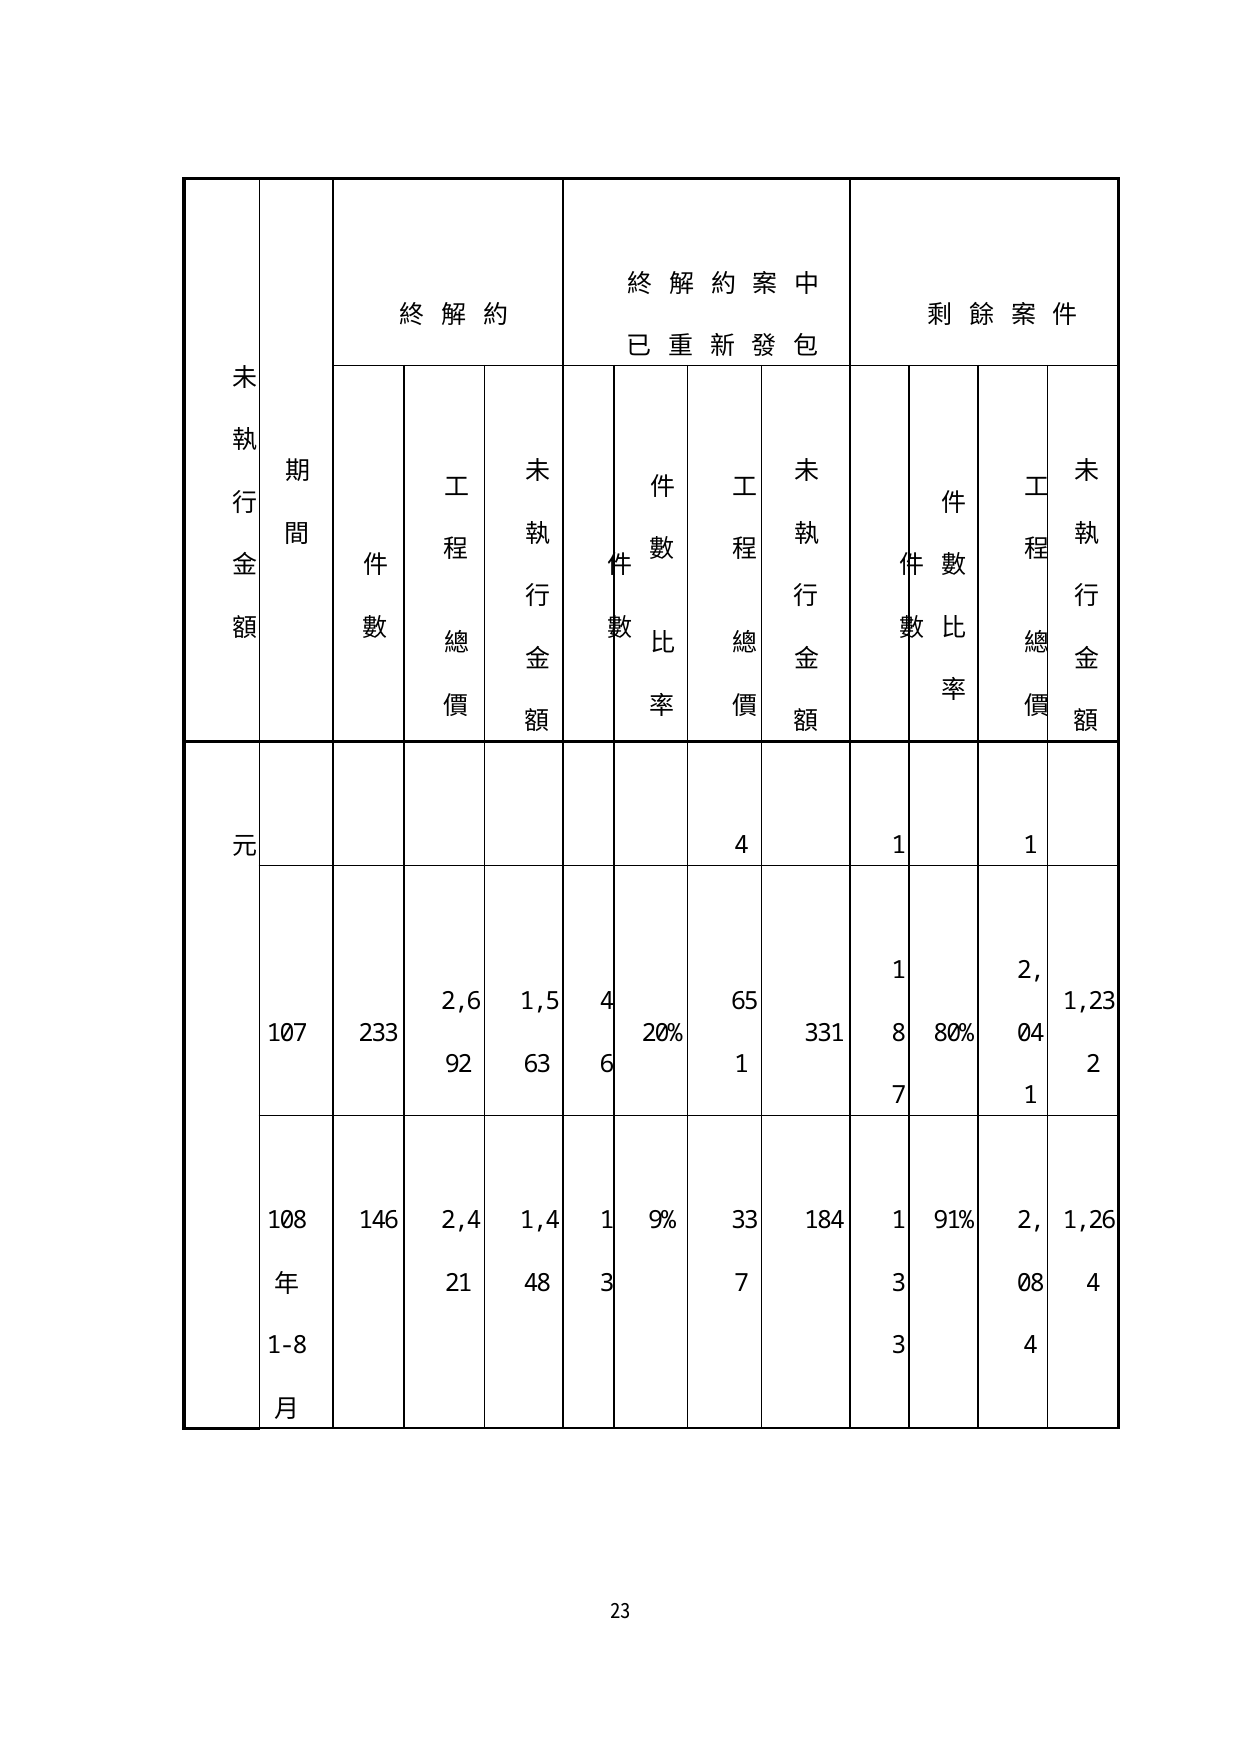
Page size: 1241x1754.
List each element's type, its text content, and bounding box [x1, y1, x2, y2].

table_cell [405, 743, 484, 865]
table_cell 80% [910, 866, 977, 1115]
table_cell 1,264 [1048, 1116, 1117, 1427]
table_cell 1 [979, 743, 1047, 865]
table_cell 9% [615, 1116, 687, 1427]
table_header 未執行金額 [186, 180, 259, 740]
table_cell 337 [688, 1116, 761, 1427]
table_cell 件數 [851, 366, 908, 740]
table_cell [485, 743, 562, 865]
table_header 剩餘案件 [851, 180, 1117, 365]
table_cell 20% [615, 866, 687, 1115]
table_header 終解約案中已重新發包 [564, 180, 849, 365]
table_cell 651 [688, 866, 761, 1115]
table_cell 未執行 金額 [762, 366, 849, 740]
table_cell 未執行金額 [485, 366, 562, 740]
table_cell 187 [851, 866, 908, 1115]
table_cell 件數 比率 [615, 366, 687, 740]
table_header 期間 [260, 180, 332, 740]
table_cell 146 [334, 1116, 403, 1427]
table_cell 108年1-8月 [260, 1116, 332, 1427]
table_cell 133 [851, 1116, 908, 1427]
table_cell 元 [186, 743, 259, 1427]
table_cell 工程 總價 [688, 366, 761, 740]
table_cell 工程 總價 [979, 366, 1047, 740]
table_header 終解約 [334, 180, 562, 365]
table_cell 1 [851, 743, 908, 865]
table_cell [260, 743, 332, 865]
table_cell [564, 743, 613, 865]
table_cell 工程 總價 [405, 366, 484, 740]
table_cell 1,232 [1048, 866, 1117, 1115]
table_cell 184 [762, 1116, 849, 1427]
table_cell 46 [564, 866, 613, 1115]
table_cell [762, 743, 849, 865]
table_cell 未執行金額 [1048, 366, 1117, 740]
table_cell 1,563 [485, 866, 562, 1115]
table_cell 233 [334, 866, 403, 1115]
table_cell 件數 [334, 366, 403, 740]
table_cell 件數比率 [910, 366, 977, 740]
table_cell [615, 743, 687, 865]
table_cell 2,084 [979, 1116, 1047, 1427]
table_cell [334, 743, 403, 865]
table_cell 107 [260, 866, 332, 1115]
table_cell 13 [564, 1116, 613, 1427]
table_cell [1048, 743, 1117, 865]
table_cell 4 [688, 743, 761, 865]
table_cell 91% [910, 1116, 977, 1427]
table_cell 2,421 [405, 1116, 484, 1427]
table_cell 2,692 [405, 866, 484, 1115]
table_cell 1,448 [485, 1116, 562, 1427]
table_cell 件數 [564, 366, 613, 740]
table_cell [910, 743, 977, 865]
table_cell 331 [762, 866, 849, 1115]
table_cell 2,041 [979, 866, 1047, 1115]
